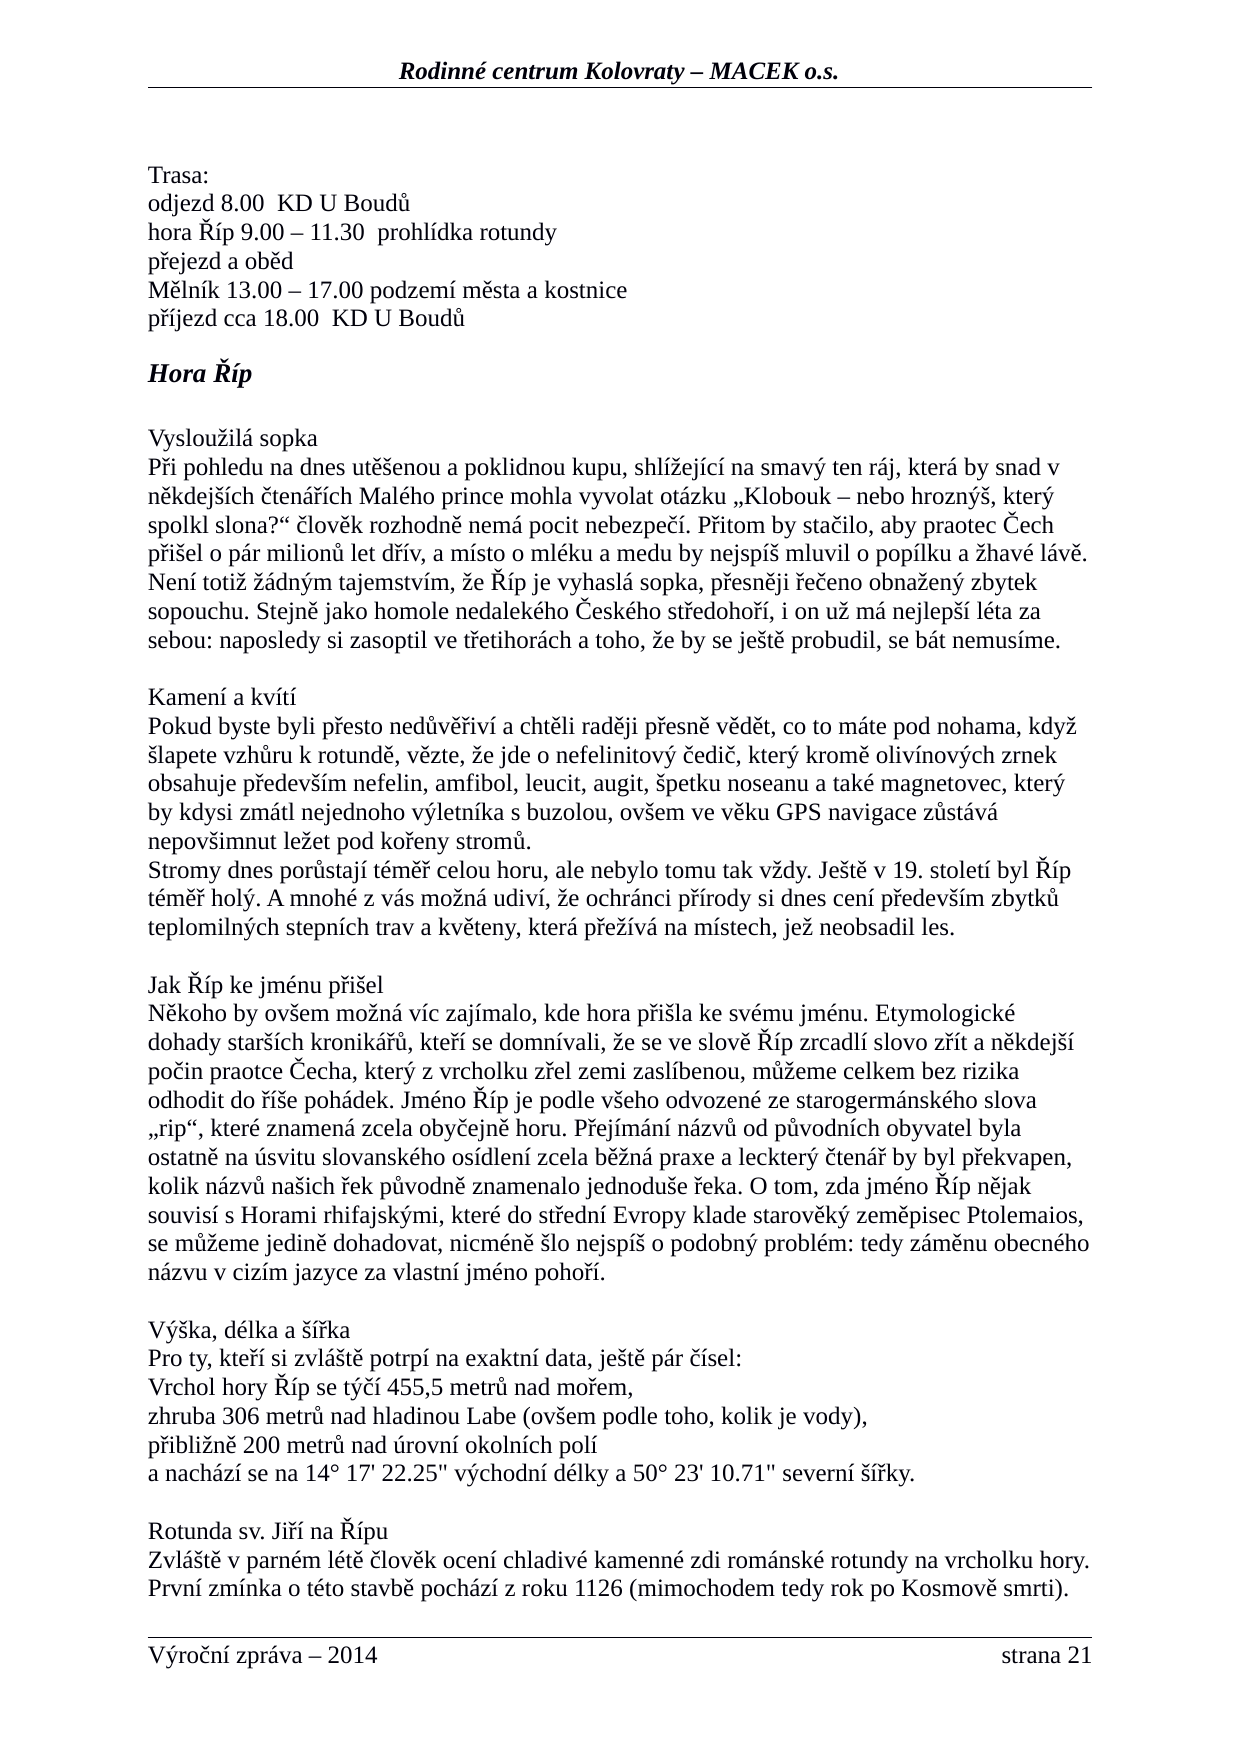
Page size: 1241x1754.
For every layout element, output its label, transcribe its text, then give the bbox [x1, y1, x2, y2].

text Vrchol hory Říp se týčí 455,5 metrů nad mořem, [148, 1372, 1092, 1401]
text Někoho by ovšem možná víc zajímalo, kde hora přišla ke svému jménu. Etymologické dohady starších kronikářů, kteří se domnívali, že se ve slově Říp zrcadlí slovo zřít a někdejší počin praotce Čecha, který z vrcholku zřel zemi zaslíbenou, můžeme celkem bez rizika odhodit do říše pohádek. Jméno Říp je podle všeho odvozené ze starogermánského slova „rip“, které znamená zcela obyčejně horu. Přejímání názvů od původních obyvatel byla ostatně na úsvitu slovanského osídlení zcela běžná praxe a leckterý čtenář by byl překvapen, kolik názvů našich řek původně znamenalo jednoduše řeka. O tom, zda jméno Říp nějak souvisí s Horami rhifajskými, které do střední Evropy klade starověký zeměpisec Ptolemaios, se můžeme jedině dohadovat, nicméně šlo nejspíš o podobný problém: tedy záměnu obecného názvu v cizím jazyce za vlastní jméno pohoří. [148, 998, 1092, 1286]
text Jak Říp ke jménu přišel [148, 970, 1092, 998]
text Trasa: [148, 160, 1092, 188]
text Rotunda sv. Jiří na Řípu [148, 1516, 1092, 1545]
text Zvláště v parném létě člověk ocení chladivé kamenné zdi románské rotundy na vrcholku hory. První zmínka o této stavbě pochází z roku 1126 (mimochodem tedy rok po Kosmově smrti). [148, 1545, 1092, 1602]
text Mělník 13.00 – 17.00 podzemí města a kostnice [148, 275, 1092, 303]
text Stromy dnes porůstají téměř celou horu, ale nebylo tomu tak vždy. Ještě v 19. století byl Říp téměř holý. A mnohé z vás možná udiví, že ochránci přírody si dnes cení především zbytků teplomilných stepních trav a květeny, která přežívá na místech, jež neobsadil les. [148, 855, 1092, 941]
text odjezd 8.00 KD U Boudů [148, 188, 1092, 217]
text přibližně 200 metrů nad úrovní okolních polí [148, 1430, 1092, 1458]
text a nachází se na 14° 17' 22.25" východní délky a 50° 23' 10.71" severní šířky. [148, 1458, 1092, 1487]
text Kamení a kvítí [148, 682, 1092, 711]
text Pro ty, kteří si zvláště potrpí na exaktní data, ještě pár čísel: [148, 1343, 1092, 1372]
subtitle Hora Říp [148, 357, 1092, 388]
text příjezd cca 18.00 KD U Boudů [148, 303, 1092, 332]
text Výška, délka a šířka [148, 1315, 1092, 1343]
text Pokud byste byli přesto nedůvěřiví a chtěli raději přesně vědět, co to máte pod nohama, když šlapete vzhůru k rotundě, vězte, že jde o nefelinitový čedič, který kromě olivínových zrnek obsahuje především nefelin, amfibol, leucit, augit, špetku noseanu a také magnetovec, který by kdysi zmátl nejednoho výletníka s buzolou, ovšem ve věku GPS navigace zůstává nepovšimnut ležet pod kořeny stromů. [148, 711, 1092, 855]
text zhruba 306 metrů nad hladinou Labe (ovšem podle toho, kolik je vody), [148, 1401, 1092, 1430]
text hora Říp 9.00 – 11.30 prohlídka rotundy [148, 217, 1092, 246]
text Při pohledu na dnes utěšenou a poklidnou kupu, shlížející na smavý ten ráj, která by snad v někdejších čtenářích Malého prince mohla vyvolat otázku „Klobouk – nebo hroznýš, který spolkl slona?“ člověk rozhodně nemá pocit nebezpečí. Přitom by stačilo, aby praotec Čech přišel o pár milionů let dřív, a místo o mléku a medu by nejspíš mluvil o popílku a žhavé lávě. Není totiž žádným tajemstvím, že Říp je vyhaslá sopka, přesněji řečeno obnažený zbytek sopouchu. Stejně jako homole nedalekého Českého středohoří, i on už má nejlepší léta za sebou: naposledy si zasoptil ve třetihorách a toho, že by se ještě probudil, se bát nemusíme. [148, 452, 1092, 653]
text Vysloužilá sopka [148, 423, 1092, 452]
text přejezd a oběd [148, 246, 1092, 275]
